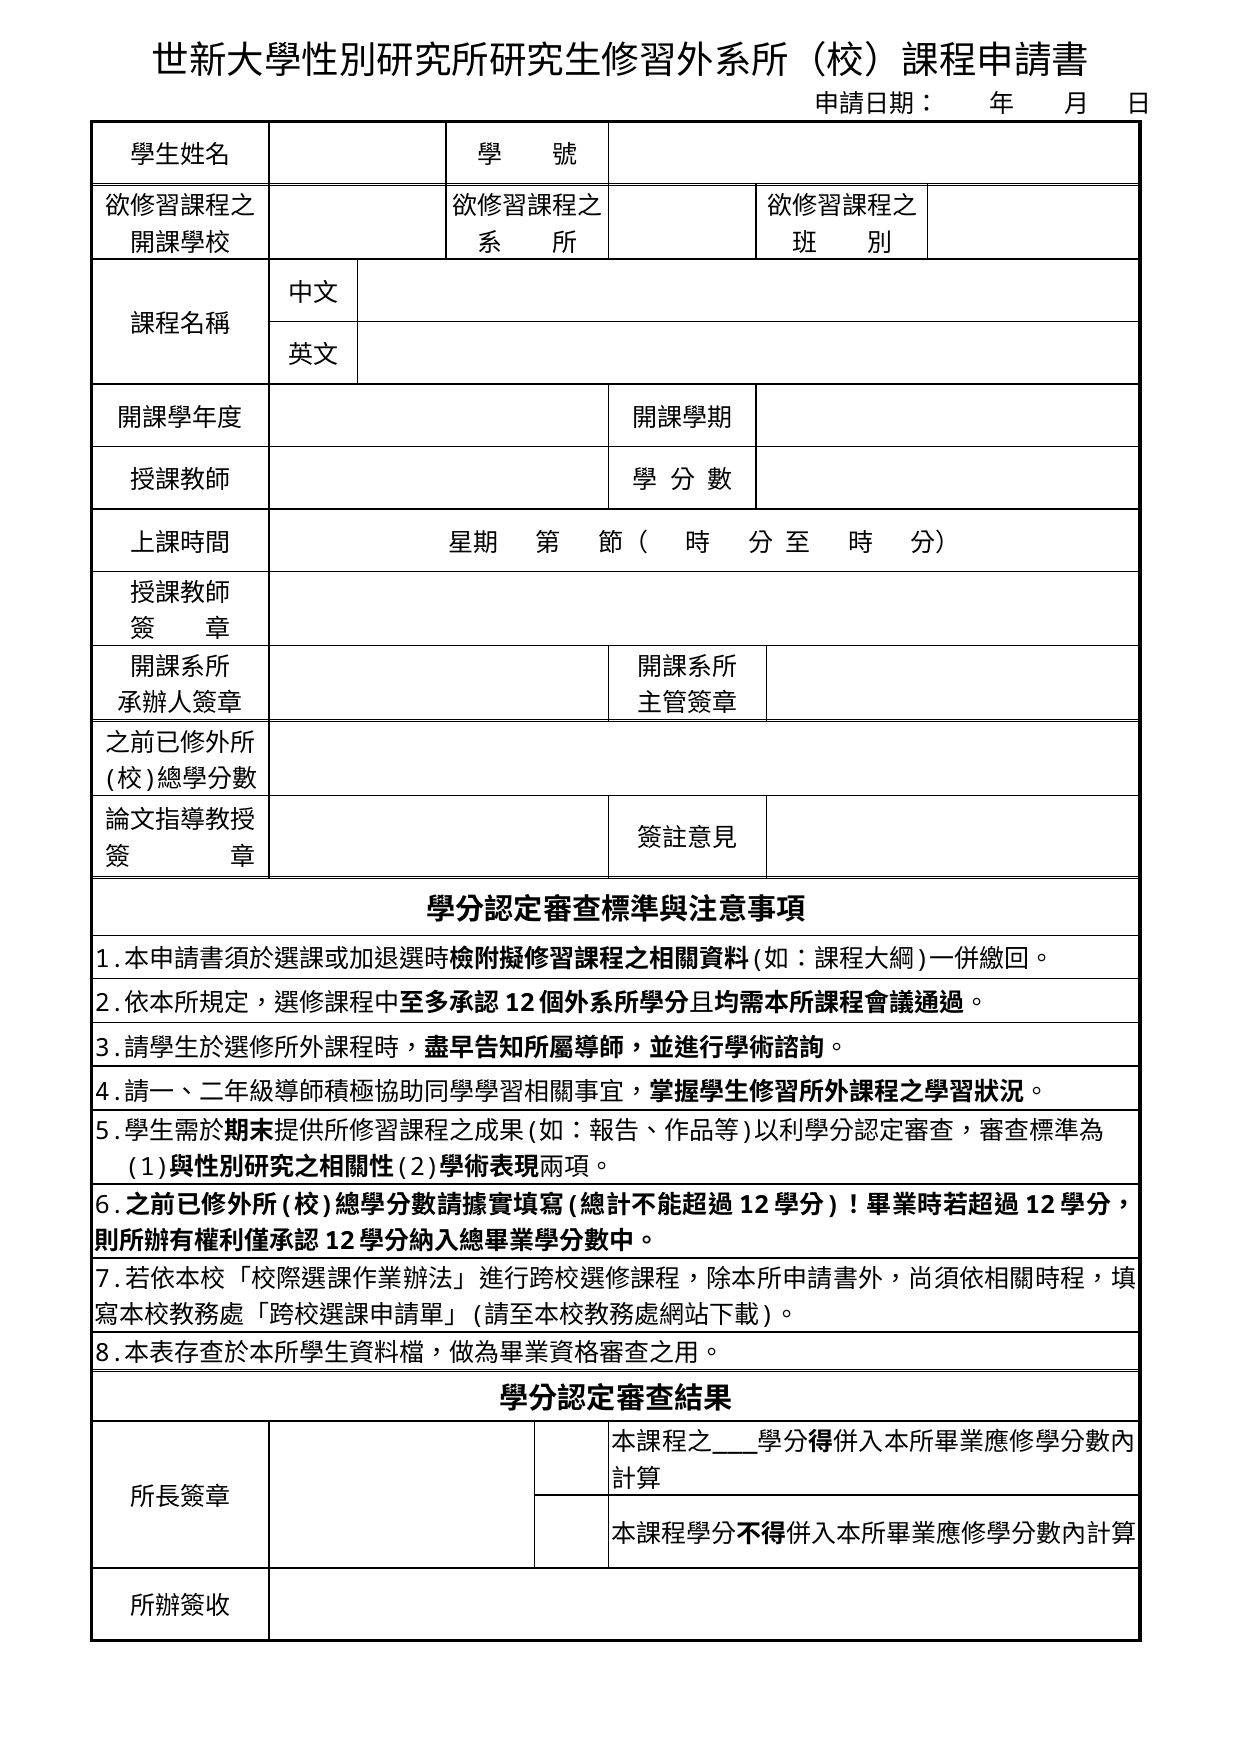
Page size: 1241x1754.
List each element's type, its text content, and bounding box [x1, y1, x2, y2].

table_cell [767, 646, 1138, 719]
table_cell 星期 第 節（ 時 分 至 時 分） [270, 510, 1138, 571]
table_cell [609, 186, 755, 258]
table_cell 4.請一、二年級導師積極協助同學學習相關事宜，掌握學生修習所外課程之學習狀況。 [93, 1067, 1138, 1109]
table_cell 本課程學分不得併入本所畢業應修學分數內計算 [609, 1496, 1138, 1567]
table_cell 欲修習課程之系 所 [447, 186, 608, 258]
table_cell 簽註意見 [609, 796, 766, 876]
table_cell 所長簽章 [93, 1422, 268, 1567]
table_cell 1.本申請書須於選課或加退選時檢附擬修習課程之相關資料(如：課程大綱)一併繳回。 [93, 936, 1138, 978]
table_cell [270, 722, 1138, 794]
table_cell 開課學期 [609, 385, 755, 446]
table_header [270, 123, 445, 183]
table_cell 課程名稱 [93, 260, 268, 383]
table_cell 2.依本所規定，選修課程中至多承認12個外系所學分且均需本所課程會議通過。 [93, 979, 1138, 1022]
table_cell 7.若依本校「校際選課作業辦法」進行跨校選修課程，除本所申請書外，尚須依相關時程，填寫本校教務處「跨校選課申請單」(請至本校教務處網站下載)。 [93, 1259, 1138, 1331]
table_cell 開課系所 主管簽章 [609, 646, 766, 719]
table_cell 英文 [270, 322, 357, 383]
table_cell [358, 260, 1138, 321]
text 申請日期： 年 月 日 [89, 84, 1152, 120]
table_header 學 號 [447, 123, 608, 183]
table_cell 欲修習課程之班 別 [757, 186, 927, 258]
table_cell 學分認定審查結果 [93, 1372, 1138, 1420]
table_cell [757, 447, 1138, 508]
table_header 學生姓名 [93, 123, 268, 183]
table_cell [535, 1496, 608, 1567]
table_header [609, 123, 1138, 183]
table_cell 開課學年度 [93, 385, 268, 446]
table_cell 中文 [270, 260, 357, 321]
table_cell 3.請學生於選修所外課程時，盡早告知所屬導師，並進行學術諮詢。 [93, 1023, 1138, 1065]
table_cell [358, 322, 1138, 383]
table_cell [757, 385, 1138, 446]
table_cell [270, 1422, 534, 1567]
table_cell 開課系所 承辦人簽章 [93, 646, 268, 719]
table_cell [270, 447, 608, 508]
table_cell 欲修習課程之開課學校 [93, 186, 268, 258]
table_cell [270, 1569, 1138, 1639]
table_cell 授課教師 簽 章 [93, 572, 268, 645]
table_cell [270, 186, 445, 258]
table_cell 上課時間 [93, 510, 268, 571]
table_cell 5.學生需於期末提供所修習課程之成果(如：報告、作品等)以利學分認定審查，審查標準為 (1)與性別研究之相關性(2)學術表現兩項。 [93, 1111, 1138, 1183]
table_cell 8.本表存查於本所學生資料檔，做為畢業資格審查之用。 [93, 1333, 1138, 1369]
table_cell [767, 796, 1138, 876]
table_cell 學分認定審查標準與注意事項 [93, 879, 1138, 934]
table_cell 所辦簽收 [93, 1569, 268, 1639]
table_cell [270, 796, 608, 876]
table_cell 授課教師 [93, 447, 268, 508]
table_cell 學 分 數 [609, 447, 755, 508]
table_cell 本課程之___學分得併入本所畢業應修學分數內計算 [609, 1422, 1138, 1494]
table_cell 論文指導教授 簽 章 [93, 796, 268, 876]
table_cell [928, 186, 1138, 258]
table_cell [270, 572, 1138, 645]
table_cell [535, 1422, 608, 1494]
table_cell [270, 646, 608, 719]
table_cell 之前已修外所(校)總學分數 [93, 722, 268, 794]
table_cell [270, 385, 608, 446]
table_cell 6.之前已修外所(校)總學分數請據實填寫(總計不能超過12學分)！畢業時若超過12學分，則所辦有權利僅承認12學分納入總畢業學分數中。 [93, 1185, 1138, 1257]
text 世新大學性別研究所研究生修習外系所（校）課程申請書 [89, 29, 1152, 84]
